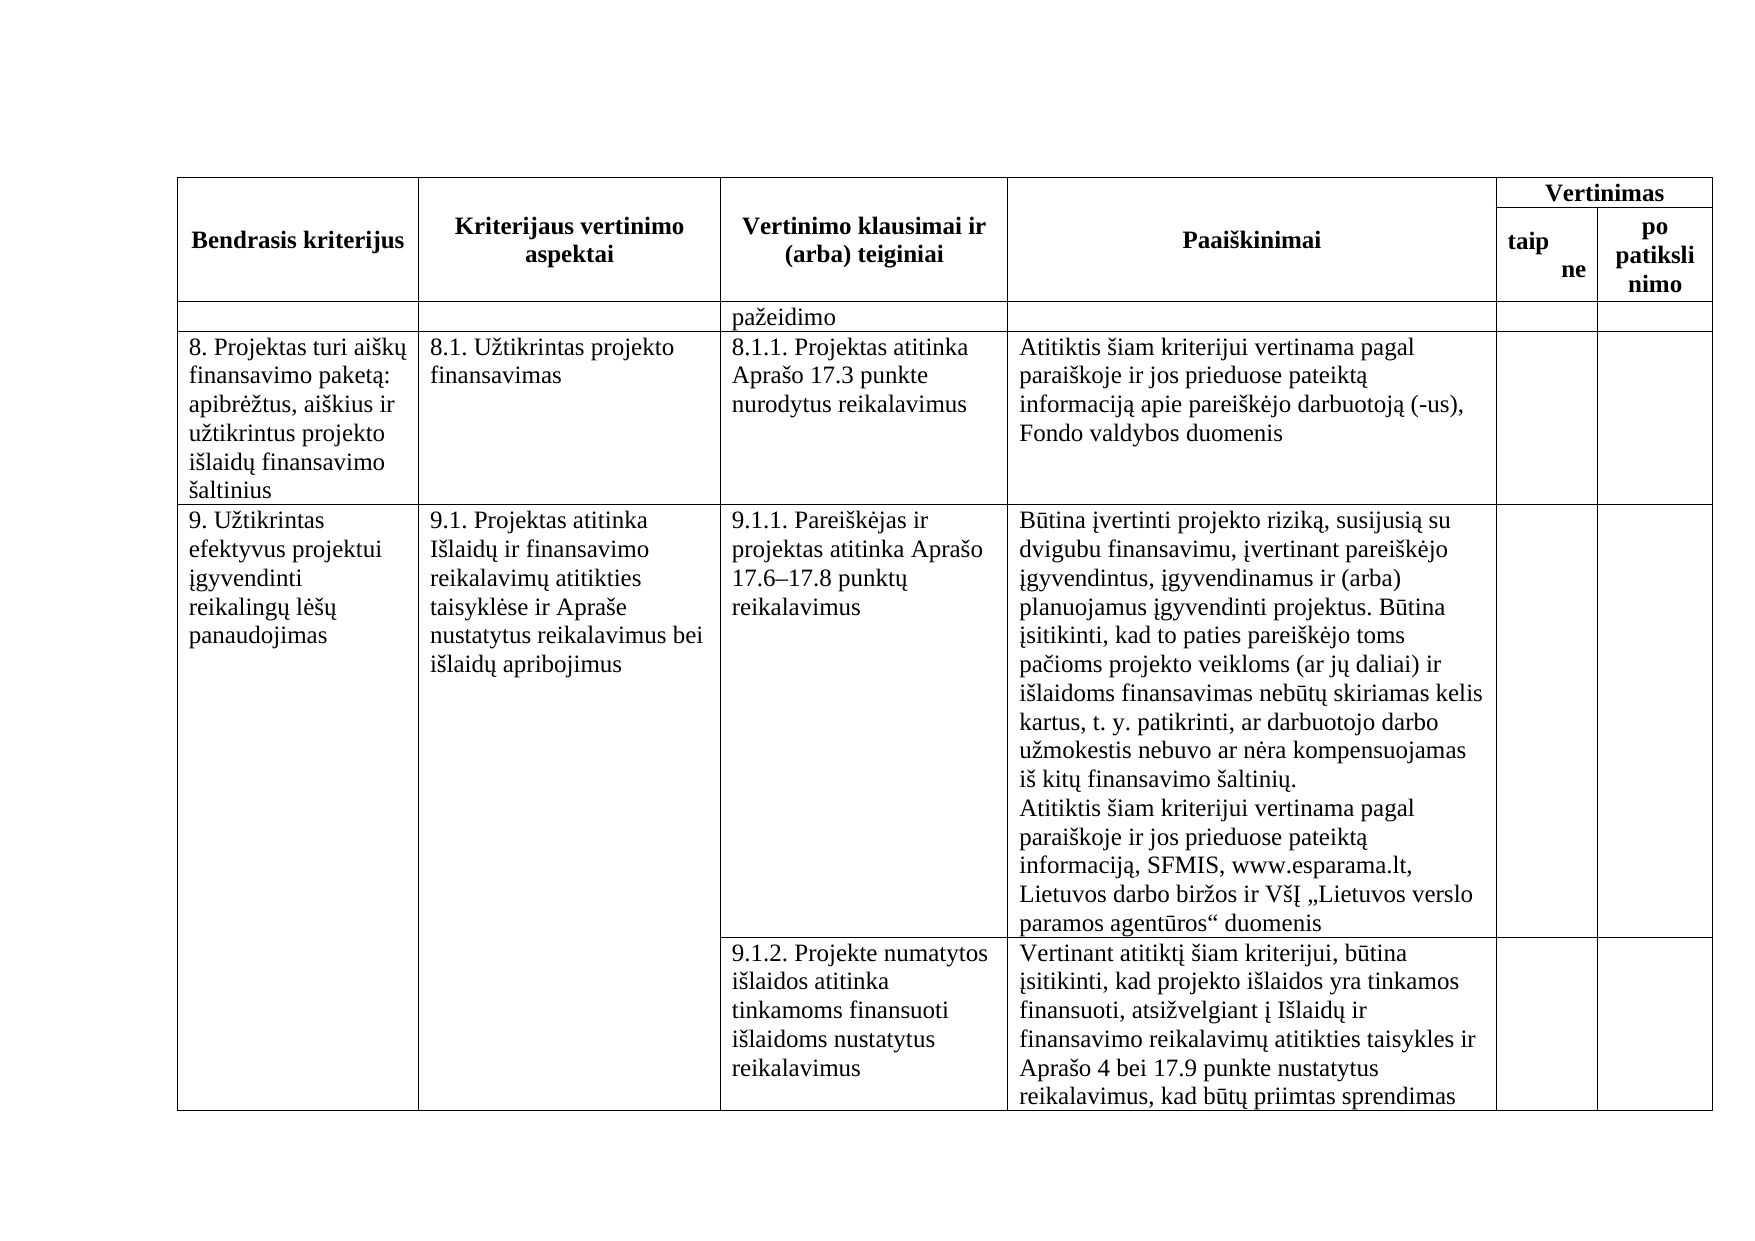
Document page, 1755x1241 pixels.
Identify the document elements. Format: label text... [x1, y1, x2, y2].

table_cell 8.1. Užtikrintas projekto finansavimas [419, 332, 720, 504]
table_cell po patikslinimo [1598, 208, 1712, 301]
table_cell pažeidimo [721, 302, 1007, 331]
table_cell [1598, 505, 1712, 937]
table_cell 9. Užtikrintas efektyvus projektui įgyvendinti reikalingų lėšų panaudojimas [178, 505, 418, 1110]
table_cell [1008, 302, 1496, 331]
table_cell [419, 302, 720, 331]
table_cell [1598, 332, 1712, 504]
table_header Vertinimas [1497, 178, 1712, 207]
table_cell [1497, 332, 1597, 504]
table_cell [1598, 938, 1712, 1110]
table_cell 9.1.1. Pareiškėjas ir projektas atitinka Aprašo 17.6–17.8 punktų reikalavimus [721, 505, 1007, 937]
table_header Paaiškinimai [1008, 178, 1496, 301]
table_cell 8. Projektas turi aiškų finansavimo paketą: apibrėžtus, aiškius ir užtikrintus projekto išlaidų finansavimo šaltinius [178, 332, 418, 504]
table_header Vertinimo klausimai ir (arba) teiginiai [721, 178, 1007, 301]
table_cell [1497, 938, 1597, 1110]
table_cell [1497, 505, 1597, 937]
table_cell taip ne [1497, 208, 1597, 301]
table_cell Būtina įvertinti projekto riziką, susijusią su dvigubu finansavimu, įvertinant pareiškėjo įgyvendintus, įgyvendinamus ir (arba) planuojamus įgyvendinti projektus. Būtina įsitikinti, kad to paties pareiškėjo toms pačioms projekto veikloms (ar jų daliai) ir išlaidoms finansavimas nebūtų skiriamas kelis kartus, t. y. patikrinti, ar darbuotojo darbo užmokestis nebuvo ar nėra kompensuojamas iš kitų finansavimo šaltinių. Atitiktis šiam kriterijui vertinama pagal paraiškoje ir jos prieduose pateiktą informaciją, SFMIS, www.esparama.lt, Lietuvos darbo biržos ir VšĮ „Lietuvos verslo paramos agentūros“ duomenis [1008, 505, 1496, 937]
table_cell Vertinant atitiktį šiam kriterijui, būtina įsitikinti, kad projekto išlaidos yra tinkamos finansuoti, atsižvelgiant į Išlaidų ir finansavimo reikalavimų atitikties taisykles ir Aprašo 4 bei 17.9 punkte nustatytus reikalavimus, kad būtų priimtas sprendimas [1008, 938, 1496, 1110]
table_cell 8.1.1. Projektas atitinka Aprašo 17.3 punkte nurodytus reikalavimus [721, 332, 1007, 504]
table_cell [1497, 302, 1597, 331]
table_header Kriterijaus vertinimo aspektai [419, 178, 720, 301]
table_header Bendrasis kriterijus [178, 178, 418, 301]
table_cell [1598, 302, 1712, 331]
table_cell 9.1. Projektas atitinka Išlaidų ir finansavimo reikalavimų atitikties taisyklėse ir Apraše nustatytus reikalavimus bei išlaidų apribojimus [419, 505, 720, 1110]
table_cell Atitiktis šiam kriterijui vertinama pagal paraiškoje ir jos prieduose pateiktą informaciją apie pareiškėjo darbuotoją (-us), Fondo valdybos duomenis [1008, 332, 1496, 504]
table_cell [178, 302, 418, 331]
table_cell 9.1.2. Projekte numatytos išlaidos atitinka tinkamoms finansuoti išlaidoms nustatytus reikalavimus [721, 938, 1007, 1110]
